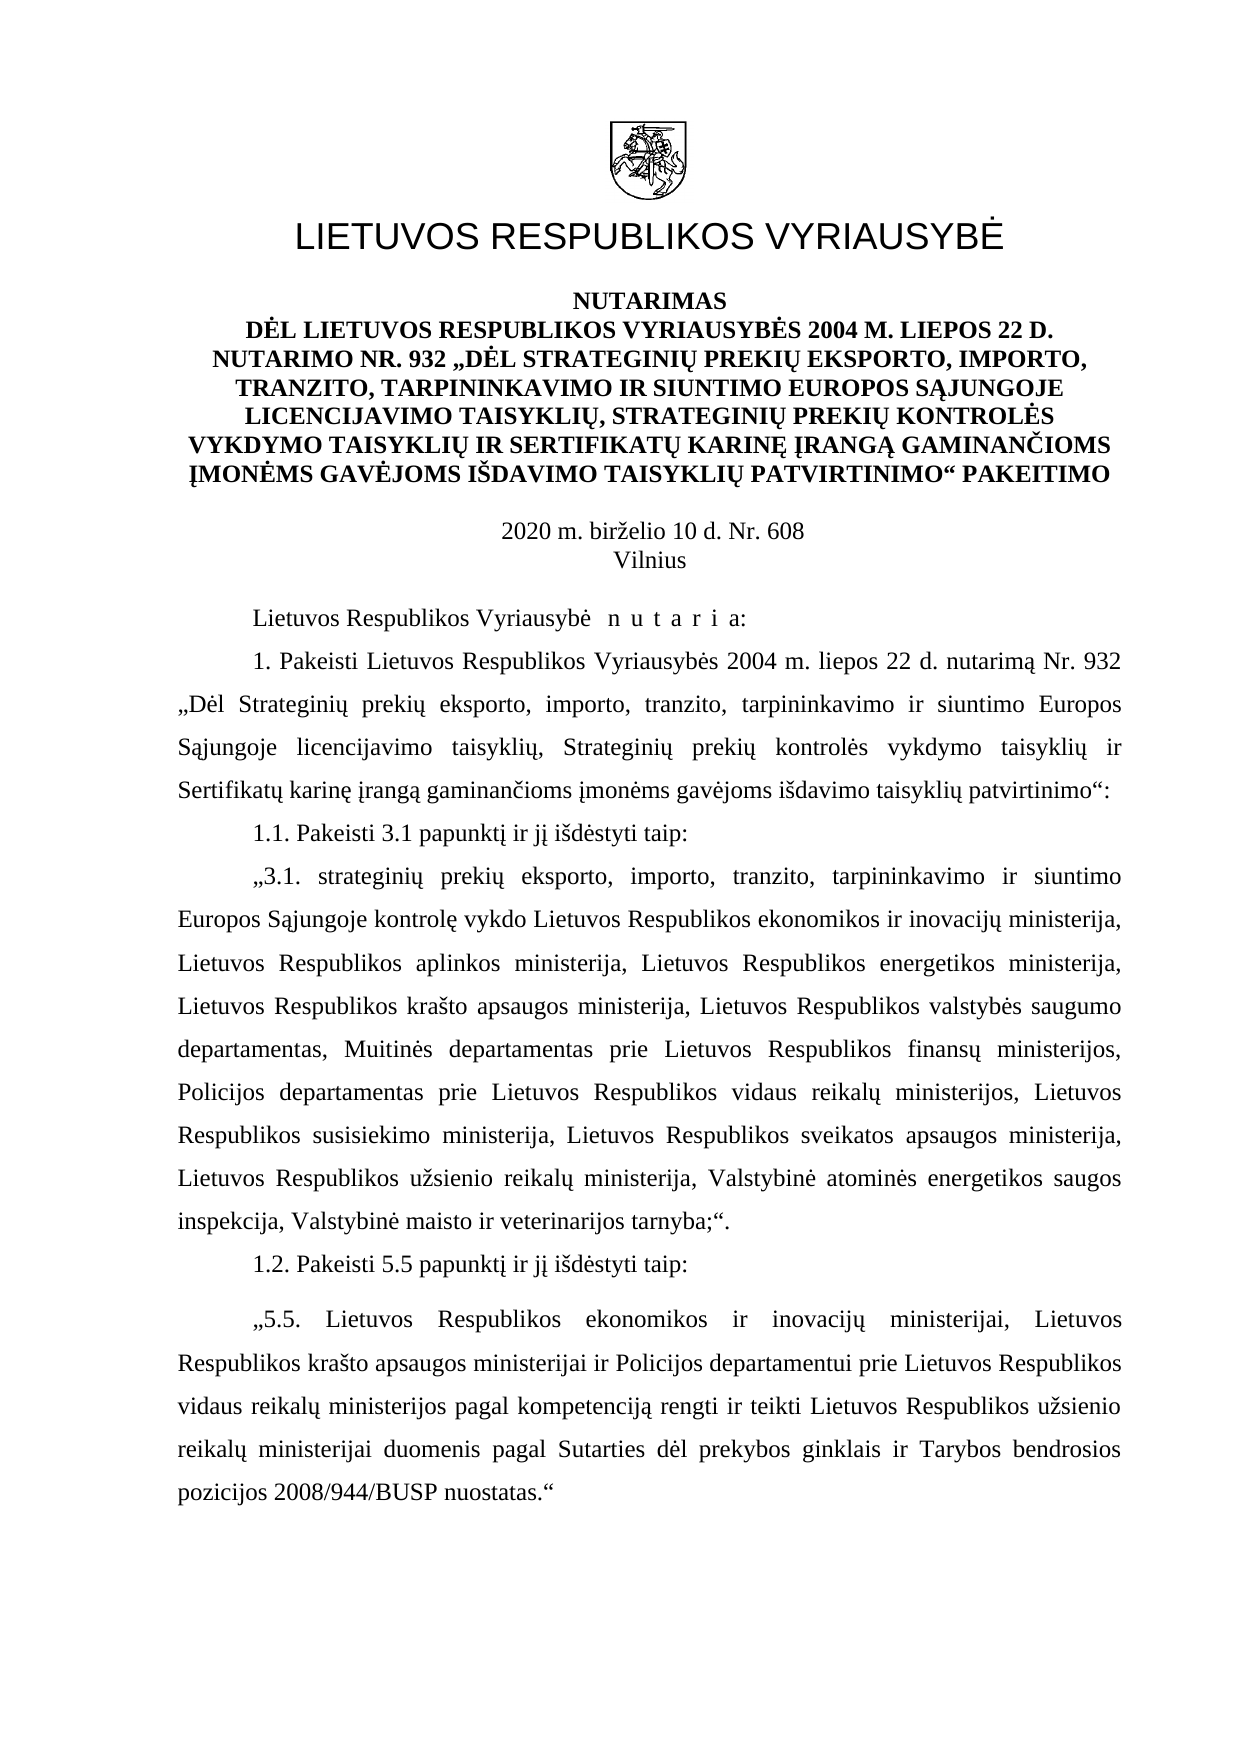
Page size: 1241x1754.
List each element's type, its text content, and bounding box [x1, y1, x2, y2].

text 1. Pakeisti Lietuvos Respublikos Vyriausybės 2004 m. liepos 22 d. nutarimą Nr. 932 „Dėl Strateginių prekių eksporto, importo, tranzito, tarpininkavimo ir siuntimo Europos Sąjungoje licencijavimo taisyklių, Strateginių prekių kontrolės vykdymo taisyklių ir Sertifikatų karinę įrangą gaminančioms įmonėms gavėjoms išdavimo taisyklių patvirtinimo“: [177, 646, 1122, 804]
text Lietuvos Respublikos Vyriausybė nutaria: [177, 603, 1122, 631]
text „5.5. Lietuvos Respublikos ekonomikos ir inovacijų ministerijai, Lietuvos Respublikos krašto apsaugos ministerijai ir Policijos departamentui prie Lietuvos Respublikos vidaus reikalų ministerijos pagal kompetenciją rengti ir teikti Lietuvos Respublikos užsienio reikalų ministerijai duomenis pagal Sutarties dėl prekybos ginklais ir Tarybos bendrosios pozicijos 2008/944/BUSP nuostatas.“ [177, 1304, 1122, 1506]
text „3.1. strateginių prekių eksporto, importo, tranzito, tarpininkavimo ir siuntimo Europos Sąjungoje kontrolę vykdo Lietuvos Respublikos ekonomikos ir inovacijų ministerija, Lietuvos Respublikos aplinkos ministerija, Lietuvos Respublikos energetikos ministerija, Lietuvos Respublikos krašto apsaugos ministerija, Lietuvos Respublikos valstybės saugumo departamentas, Muitinės departamentas prie Lietuvos Respublikos finansų ministerijos, Policijos departamentas prie Lietuvos Respublikos vidaus reikalų ministerijos, Lietuvos Respublikos susisiekimo ministerija, Lietuvos Respublikos sveikatos apsaugos ministerija, Lietuvos Respublikos užsienio reikalų ministerija, Valstybinė atominės energetikos saugos inspekcija, Valstybinė maisto ir veterinarijos tarnyba;“. [177, 861, 1122, 1235]
text Vilnius [177, 545, 1122, 574]
text 1.2. Pakeisti 5.5 papunktį ir jį išdėstyti taip: [177, 1249, 1122, 1278]
text DĖL LIETUVOS RESPUBLIKOS VYRIAUSYBĖS 2004 M. LIEPOS 22 D. NUTARIMO NR. 932 „DĖL STRATEGINIŲ PREKIŲ EKSPORTO, IMPORTO, TRANZITO, TARPININKAVIMO IR SIUNTIMO EUROPOS SĄJUNGOJE LICENCIJAVIMO TAISYKLIŲ, STRATEGINIŲ PREKIŲ KONTROLĖS VYKDYMO TAISYKLIŲ IR SERTIFIKATŲ KARINĘ ĮRANGĄ GAMINANČIOMS ĮMONĖMS GAVĖJOMS IŠDAVIMO TAISYKLIŲ PATVIRTINIMO“ PAKEITIMO [177, 315, 1122, 488]
text 2020 m. birželio 10 d. Nr. 608 [177, 516, 1122, 545]
text Lietuvos Respublikos Vyriausybė [177, 214, 1122, 258]
text 1.1. Pakeisti 3.1 papunktį ir jį išdėstyti taip: [177, 818, 1122, 847]
text nutarimas [177, 286, 1122, 315]
